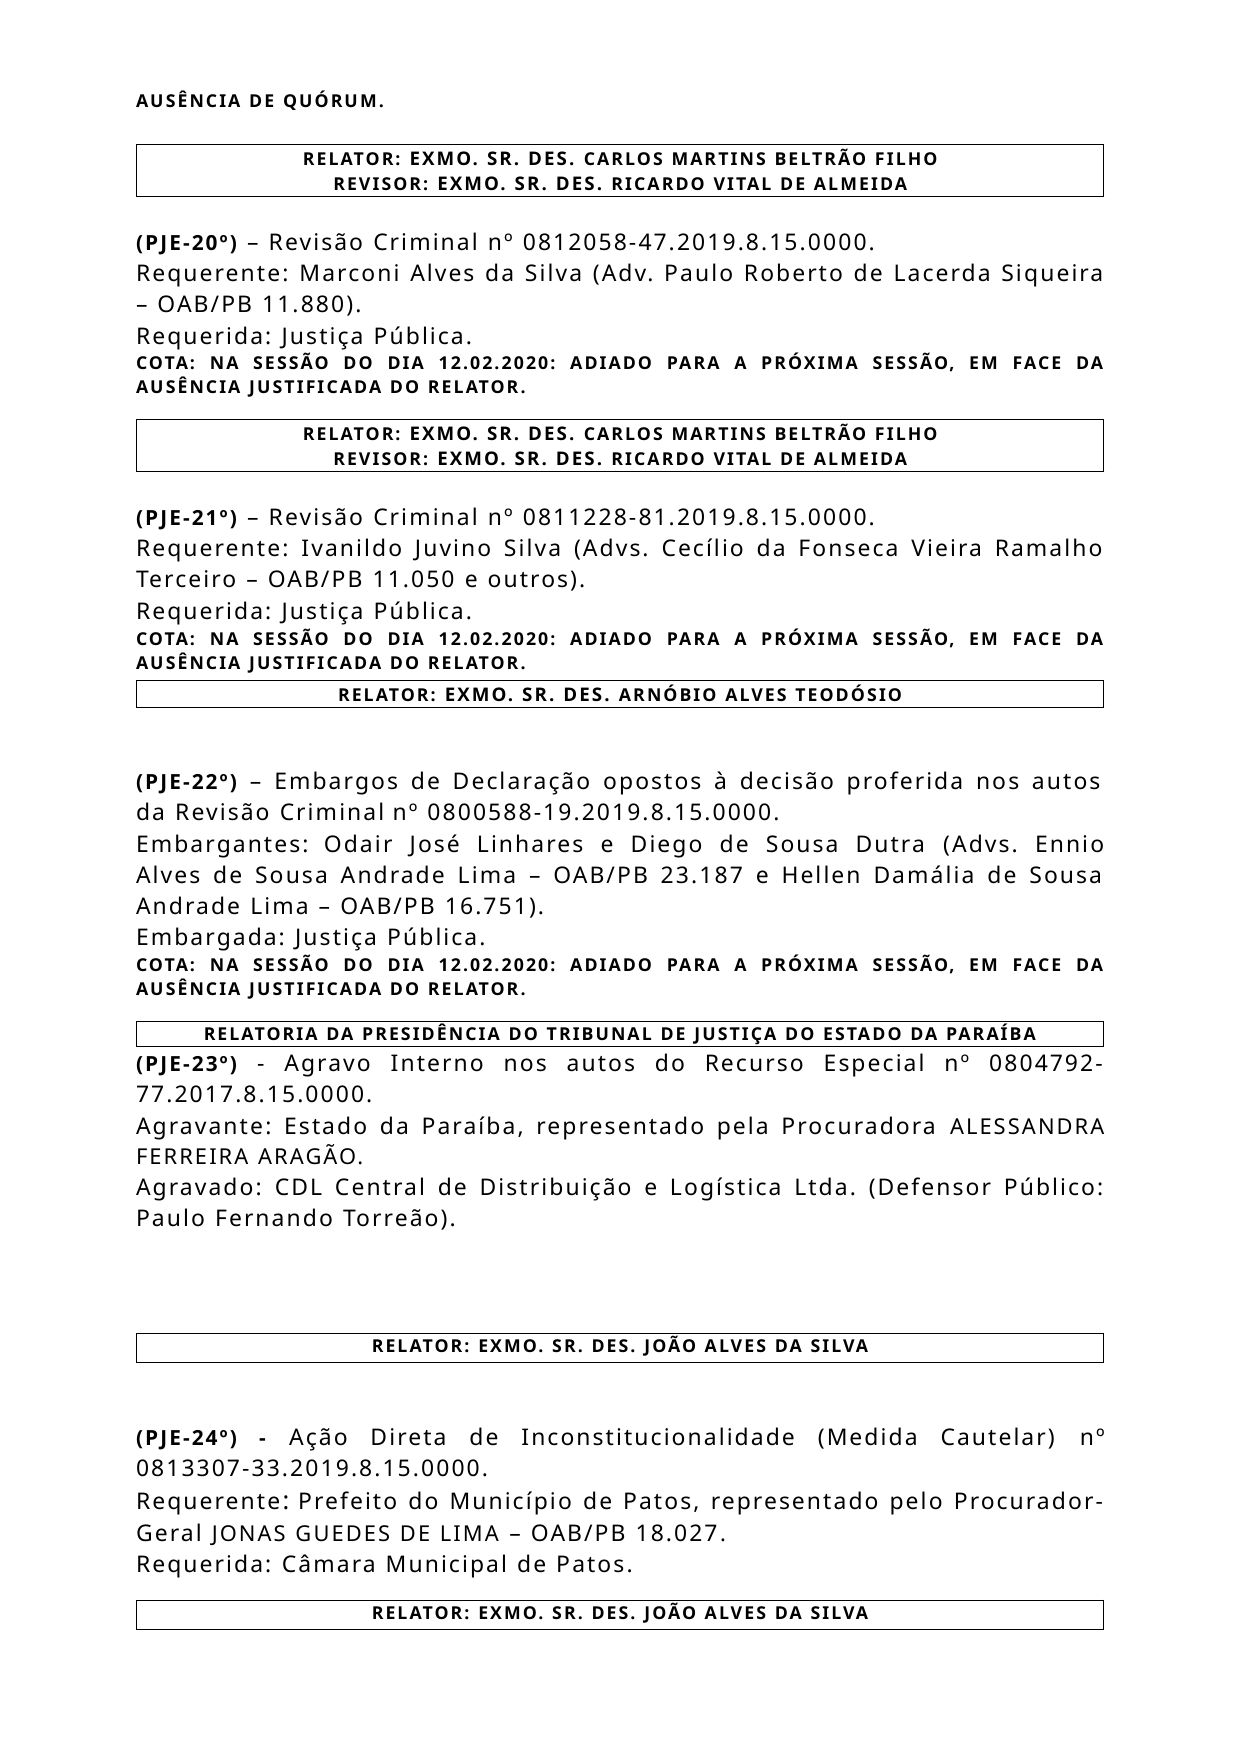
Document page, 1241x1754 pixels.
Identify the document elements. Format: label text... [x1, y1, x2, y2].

text Requerente: Prefeito do Município de Patos, representado pelo Procurador-Geral JONAS GUEDES DE LIMA – OAB/PB 18.027. [136, 1483, 1104, 1548]
text COTA: NA SESSÃO DO DIA 12.02.2020: ADIADO PARA A PRÓXIMA SESSÃO, EM FACE DA AUSÊNCIA JUSTIFICADA DO RELATOR. [136, 351, 1104, 399]
text (PJE-21º) – Revisão Criminal nº 0811228-81.2019.8.15.0000. [136, 501, 1104, 532]
text RELATOR: EXMO. SR. DES. CARLOS MARTINS BELTRÃO FILHO [137, 420, 1103, 444]
text Embargantes: Odair José Linhares e Diego de Sousa Dutra (Advs. Ennio Alves de Sousa Andrade Lima – OAB/PB 23.187 e Hellen Damália de Sousa Andrade Lima – OAB/PB 16.751). [136, 828, 1104, 921]
text RELATOR: EXMO. SR. DES. CARLOS MARTINS BELTRÃO FILHO [137, 145, 1103, 169]
text Requerida: Justiça Pública. [136, 595, 1104, 626]
text RELATOR: EXMO. SR. DES. JOÃO ALVES DA SILVA [137, 1334, 1103, 1362]
text Requerida: Câmara Municipal de Patos. [136, 1548, 1104, 1579]
text Agravante: Estado da Paraíba, representado pela Procuradora ALESSANDRA FERREIRA ARAGÃO. [136, 1109, 1104, 1171]
text (PJE-23º) - Agravo Interno nos autos do Recurso Especial nº 0804792-77.2017.8.15.0000. [136, 1047, 1104, 1109]
text RELATORIA DA PRESIDÊNCIA DO TRIBUNAL DE JUSTIÇA DO ESTADO DA PARAÍBA [137, 1022, 1103, 1046]
text AUSÊNCIA DE QUÓRUM. [136, 88, 1104, 113]
text COTA: NA SESSÃO DO DIA 12.02.2020: ADIADO PARA A PRÓXIMA SESSÃO, EM FACE DA AUSÊNCIA JUSTIFICADA DO RELATOR. [136, 626, 1104, 674]
text REVISOR: EXMO. SR. DES. RICARDO VITAL DE ALMEIDA [137, 169, 1103, 196]
text (PJE-20º) – Revisão Criminal nº 0812058-47.2019.8.15.0000. [136, 226, 1104, 257]
text Requerente: Ivanildo Juvino Silva (Advs. Cecílio da Fonseca Vieira Ramalho Terceiro – OAB/PB 11.050 e outros). [136, 532, 1104, 595]
text Embargada: Justiça Pública. [136, 921, 1107, 953]
text RELATOR: EXMO. SR. DES. JOÃO ALVES DA SILVA [137, 1601, 1103, 1629]
text COTA: NA SESSÃO DO DIA 12.02.2020: ADIADO PARA A PRÓXIMA SESSÃO, EM FACE DA AUSÊNCIA JUSTIFICADA DO RELATOR. [136, 953, 1104, 1001]
text (PJE-24º) - Ação Direta de Inconstitucionalidade (Medida Cautelar) nº 0813307-33.2019.8.15.0000. [136, 1421, 1104, 1483]
text RELATOR: EXMO. SR. DES. ARNÓBIO ALVES TEODÓSIO [137, 681, 1103, 707]
text Agravado: CDL Central de Distribuição e Logística Ltda. (Defensor Público: Paulo Fernando Torreão). [136, 1171, 1104, 1233]
text Requerida: Justiça Pública. [136, 319, 1104, 351]
text Requerente: Marconi Alves da Silva (Adv. Paulo Roberto de Lacerda Siqueira – OAB/PB 11.880). [136, 257, 1104, 319]
text (PJE-22º) – Embargos de Declaração opostos à decisão proferida nos autos da Revisão Criminal nº 0800588-19.2019.8.15.0000. [136, 765, 1102, 828]
text REVISOR: EXMO. SR. DES. RICARDO VITAL DE ALMEIDA [137, 444, 1103, 471]
